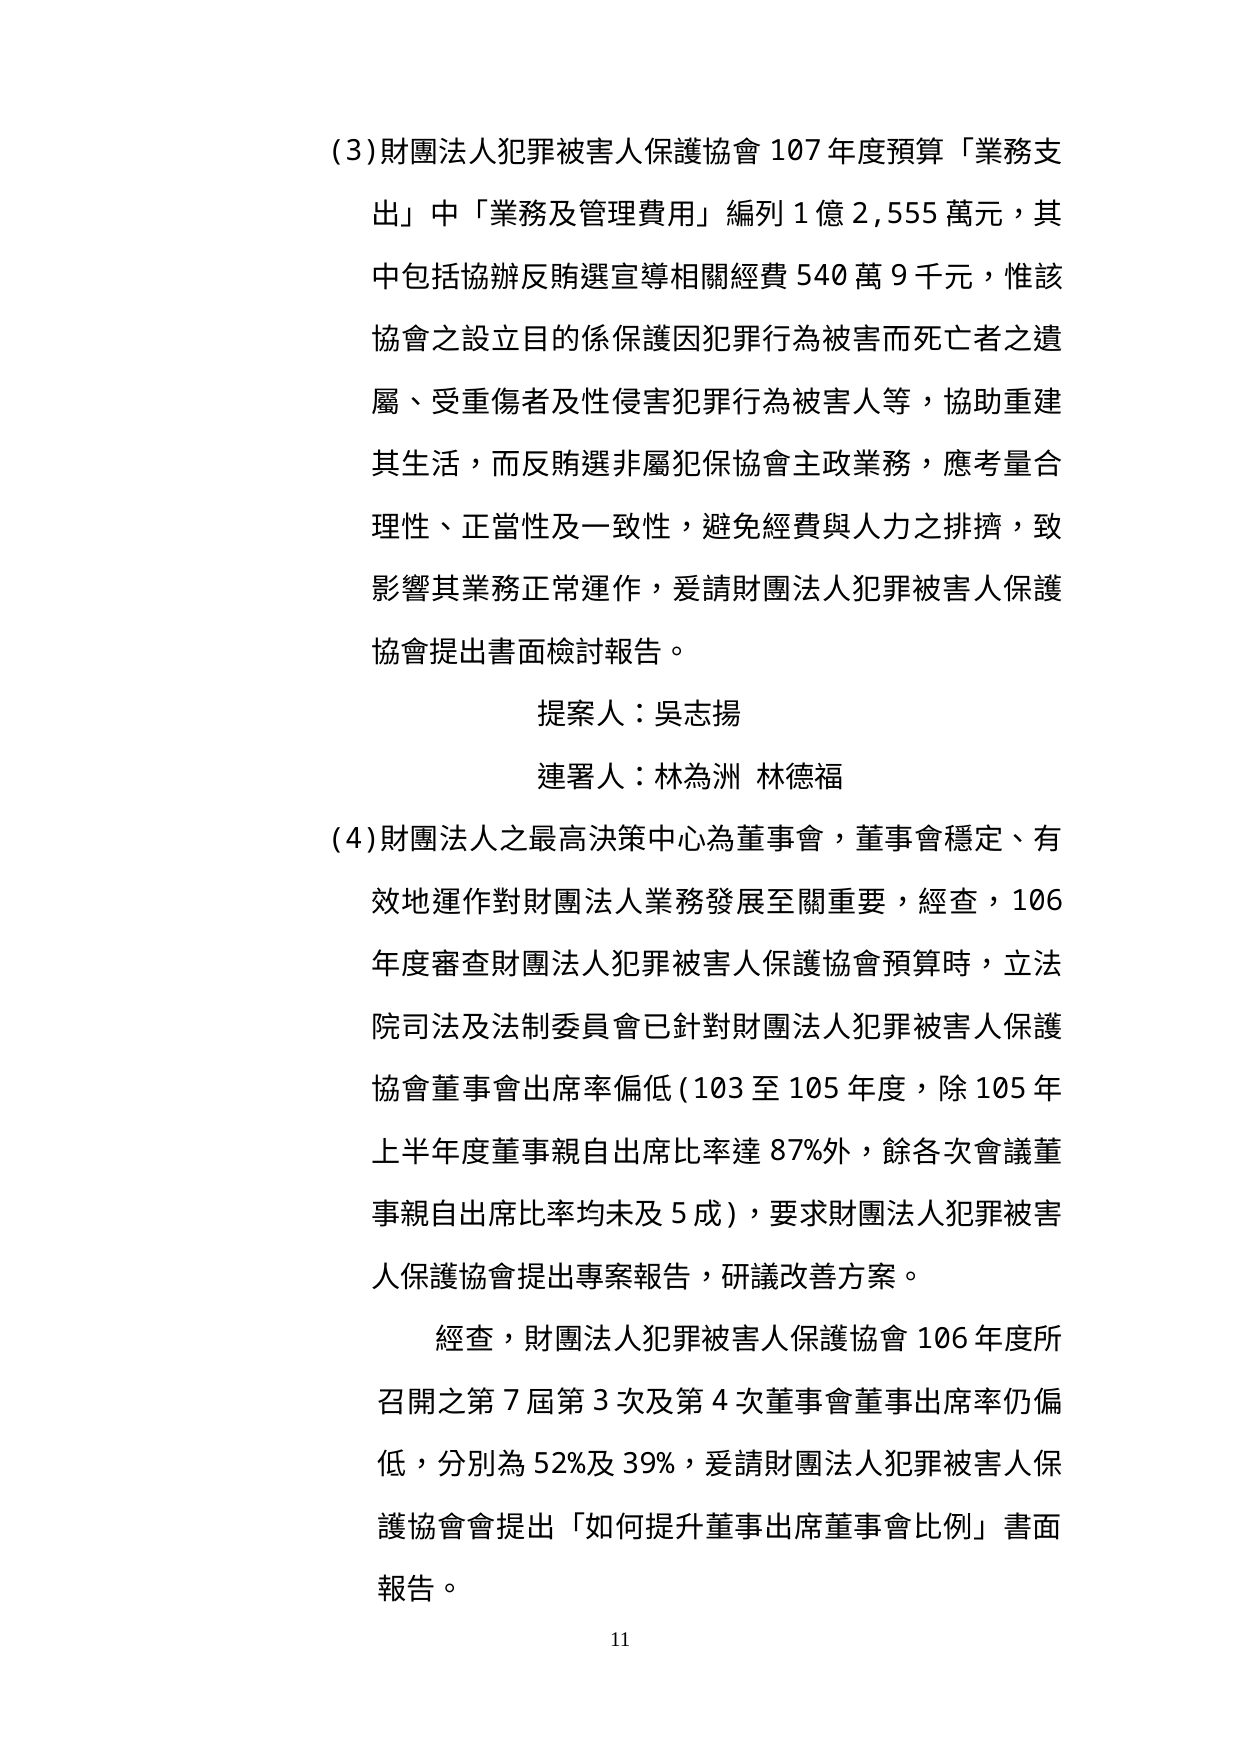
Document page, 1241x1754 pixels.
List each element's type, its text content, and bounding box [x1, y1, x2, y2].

text 連署人：林為洲 林德福 [537, 733, 1063, 795]
text (4)財團法人之最高決策中心為董事會，董事會穩定、有效地運作對財團法人業務發展至關重要，經查，106年度審查財團法人犯罪被害人保護協會預算時，立法院司法及法制委員會已針對財團法人犯罪被害人保護協會董事會出席率偏低(103至105年度，除105年上半年度董事親自出席比率達87%外，餘各次會議董事親自出席比率均未及5成)，要求財團法人犯罪被害人保護協會提出專案報告，研議改善方案。 [327, 795, 1063, 1295]
text 提案人：吳志揚 [537, 670, 1063, 733]
text (3)財團法人犯罪被害人保護協會107年度預算「業務支出」中「業務及管理費用」編列1億2,555萬元，其中包括協辦反賄選宣導相關經費540萬9千元，惟該協會之設立目的係保護因犯罪行為被害而死亡者之遺屬、受重傷者及性侵害犯罪行為被害人等，協助重建其生活，而反賄選非屬犯保協會主政業務，應考量合理性、正當性及一致性，避免經費與人力之排擠，致影響其業務正常運作，爰請財團法人犯罪被害人保護協會提出書面檢討報告。 [327, 108, 1063, 670]
text 經查，財團法人犯罪被害人保護協會106年度所召開之第7屆第3次及第4次董事會董事出席率仍偏低，分別為52%及39%，爰請財團法人犯罪被害人保護協會會提出「如何提升董事出席董事會比例」書面報告。 [377, 1295, 1063, 1608]
